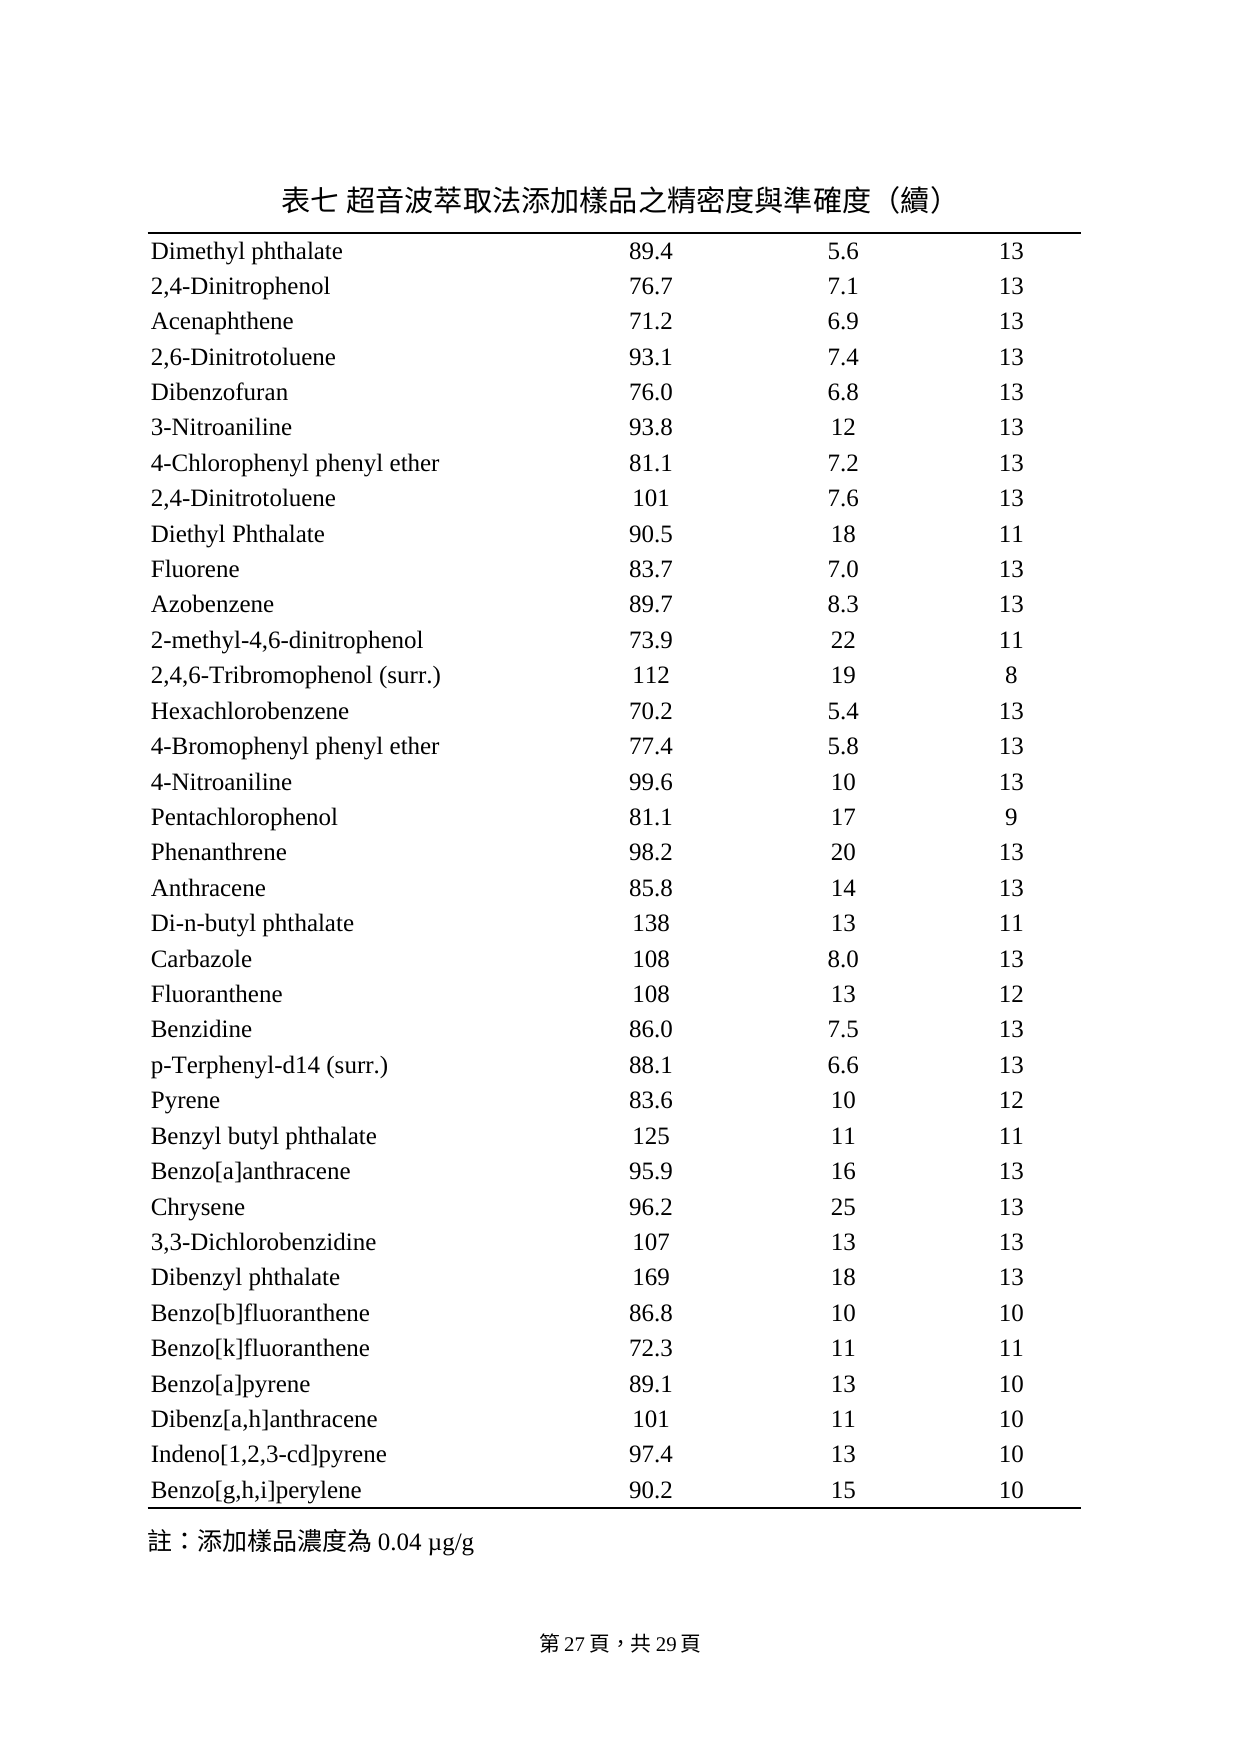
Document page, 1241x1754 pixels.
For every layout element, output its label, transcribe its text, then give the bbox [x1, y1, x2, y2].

table_cell 108 [557, 976, 744, 1011]
table_cell 93.8 [557, 409, 744, 444]
table_cell 76.7 [557, 268, 744, 303]
table_cell Benzyl butyl phthalate [148, 1118, 557, 1153]
table_cell 2-methyl-4,6-dinitrophenol [148, 622, 557, 657]
table_cell Fluoranthene [148, 976, 557, 1011]
table_cell 10 [745, 1082, 941, 1117]
table_cell 6.6 [745, 1047, 941, 1082]
table_cell 25 [745, 1188, 941, 1224]
table_cell 11 [745, 1401, 941, 1436]
text 表七 超音波萃取法添加樣品之精密度與準確度（續） [148, 177, 1092, 219]
table_cell 77.4 [557, 728, 744, 763]
table_cell Phenanthrene [148, 834, 557, 869]
table_cell 85.8 [557, 870, 744, 905]
table_cell Carbazole [148, 940, 557, 976]
table_cell 7.6 [745, 480, 941, 515]
table_cell 13 [941, 1153, 1081, 1188]
table_cell 10 [941, 1365, 1081, 1401]
table_cell 71.2 [557, 303, 744, 338]
table_cell 9 [941, 799, 1081, 834]
table_cell 13 [941, 693, 1081, 728]
table_cell Anthracene [148, 870, 557, 905]
table_cell 90.2 [557, 1472, 744, 1507]
table_cell 10 [745, 763, 941, 799]
table_cell 10 [941, 1401, 1081, 1436]
table_cell 88.1 [557, 1047, 744, 1082]
table_cell 7.1 [745, 268, 941, 303]
table_cell 13 [745, 1224, 941, 1259]
table_cell 6.8 [745, 374, 941, 409]
table_cell 72.3 [557, 1330, 744, 1365]
table_cell 5.8 [745, 728, 941, 763]
table_cell 13 [941, 728, 1081, 763]
table_cell 11 [941, 515, 1081, 551]
table_cell 2,6-Dinitrotoluene [148, 338, 557, 374]
table_cell 89.7 [557, 586, 744, 622]
table_cell 99.6 [557, 763, 744, 799]
table_cell 83.7 [557, 551, 744, 586]
table_cell 13 [941, 303, 1081, 338]
table_cell 13 [941, 1047, 1081, 1082]
table_cell 13 [941, 268, 1081, 303]
table_cell 6.9 [745, 303, 941, 338]
table_cell 12 [941, 976, 1081, 1011]
table_cell Dibenzyl phthalate [148, 1259, 557, 1294]
table_cell 13 [941, 834, 1081, 869]
table_cell 3-Nitroaniline [148, 409, 557, 444]
table_cell 10 [745, 1295, 941, 1330]
table_cell 12 [941, 1082, 1081, 1117]
table_cell 15 [745, 1472, 941, 1507]
table_cell Benzo[g,h,i]perylene [148, 1472, 557, 1507]
table_cell Pyrene [148, 1082, 557, 1117]
table_cell 13 [941, 338, 1081, 374]
table_cell Diethyl Phthalate [148, 515, 557, 551]
table_cell Di-n-butyl phthalate [148, 905, 557, 940]
table_cell 112 [557, 657, 744, 692]
table_cell 98.2 [557, 834, 744, 869]
table_cell Chrysene [148, 1188, 557, 1224]
table_cell 13 [941, 1011, 1081, 1047]
table_cell 13 [941, 586, 1081, 622]
table_cell 3,3-Dichlorobenzidine [148, 1224, 557, 1259]
table_cell 17 [745, 799, 941, 834]
table_cell Pentachlorophenol [148, 799, 557, 834]
table_cell 10 [941, 1295, 1081, 1330]
table_cell 20 [745, 834, 941, 869]
table_cell 11 [941, 905, 1081, 940]
table_cell 13 [941, 1188, 1081, 1224]
table_cell 13 [745, 905, 941, 940]
table_cell 10 [941, 1436, 1081, 1472]
table_cell 125 [557, 1118, 744, 1153]
table_cell 14 [745, 870, 941, 905]
table_cell Benzo[a]pyrene [148, 1365, 557, 1401]
table_cell 90.5 [557, 515, 744, 551]
table_header 13 [941, 234, 1081, 267]
table_cell 81.1 [557, 445, 744, 480]
table_cell 76.0 [557, 374, 744, 409]
table_cell Benzidine [148, 1011, 557, 1047]
table_cell 2,4-Dinitrotoluene [148, 480, 557, 515]
table_cell 169 [557, 1259, 744, 1294]
table_cell 95.9 [557, 1153, 744, 1188]
table_cell p-Terphenyl-d14 (surr.) [148, 1047, 557, 1082]
table_cell 93.1 [557, 338, 744, 374]
table_header 89.4 [557, 234, 744, 267]
table_cell 18 [745, 515, 941, 551]
table_cell Indeno[1,2,3-cd]pyrene [148, 1436, 557, 1472]
table_cell 8.3 [745, 586, 941, 622]
table_cell 96.2 [557, 1188, 744, 1224]
table_cell 10 [941, 1472, 1081, 1507]
table_cell 81.1 [557, 799, 744, 834]
table_cell 83.6 [557, 1082, 744, 1117]
table_cell 13 [745, 1365, 941, 1401]
table_cell 22 [745, 622, 941, 657]
table_cell Benzo[a]anthracene [148, 1153, 557, 1188]
table_cell 7.5 [745, 1011, 941, 1047]
table_cell 13 [941, 551, 1081, 586]
table_cell 97.4 [557, 1436, 744, 1472]
table_cell 13 [941, 409, 1081, 444]
table_cell Dibenzofuran [148, 374, 557, 409]
table_cell Acenaphthene [148, 303, 557, 338]
table_cell Azobenzene [148, 586, 557, 622]
table_cell 11 [745, 1118, 941, 1153]
table_cell 8 [941, 657, 1081, 692]
table_cell 11 [941, 1118, 1081, 1153]
table_cell 13 [941, 480, 1081, 515]
table_cell 11 [941, 622, 1081, 657]
table_cell 13 [941, 1259, 1081, 1294]
table_cell 108 [557, 940, 744, 976]
table_cell 101 [557, 1401, 744, 1436]
table_cell Benzo[b]fluoranthene [148, 1295, 557, 1330]
table_cell 7.0 [745, 551, 941, 586]
table_cell 12 [745, 409, 941, 444]
table_cell 2,4,6-Tribromophenol (surr.) [148, 657, 557, 692]
table_cell 101 [557, 480, 744, 515]
table_cell Benzo[k]fluoranthene [148, 1330, 557, 1365]
table_cell 16 [745, 1153, 941, 1188]
table_cell 13 [941, 870, 1081, 905]
table_cell Dibenz[a,h]anthracene [148, 1401, 557, 1436]
table_cell 13 [941, 374, 1081, 409]
table_cell 13 [745, 1436, 941, 1472]
table_cell 11 [745, 1330, 941, 1365]
table_cell 89.1 [557, 1365, 744, 1401]
table_cell Hexachlorobenzene [148, 693, 557, 728]
table_cell Fluorene [148, 551, 557, 586]
table_cell 11 [941, 1330, 1081, 1365]
table_cell 4-Chlorophenyl phenyl ether [148, 445, 557, 480]
table_cell 13 [745, 976, 941, 1011]
table_cell 13 [941, 763, 1081, 799]
table_cell 107 [557, 1224, 744, 1259]
table_cell 86.8 [557, 1295, 744, 1330]
table_cell 70.2 [557, 693, 744, 728]
table_cell 7.4 [745, 338, 941, 374]
table_cell 138 [557, 905, 744, 940]
table_cell 13 [941, 445, 1081, 480]
text 註：添加樣品濃度為0.04 µg/g [148, 1522, 1092, 1558]
table_cell 4-Bromophenyl phenyl ether [148, 728, 557, 763]
table_header 5.6 [745, 234, 941, 267]
table_cell 18 [745, 1259, 941, 1294]
table_cell 5.4 [745, 693, 941, 728]
table_cell 13 [941, 1224, 1081, 1259]
table_cell 13 [941, 940, 1081, 976]
table_header Dimethyl phthalate [148, 234, 557, 267]
table_cell 7.2 [745, 445, 941, 480]
table_cell 4-Nitroaniline [148, 763, 557, 799]
table_cell 2,4-Dinitrophenol [148, 268, 557, 303]
table_cell 86.0 [557, 1011, 744, 1047]
table_cell 73.9 [557, 622, 744, 657]
table_cell 19 [745, 657, 941, 692]
table_cell 8.0 [745, 940, 941, 976]
